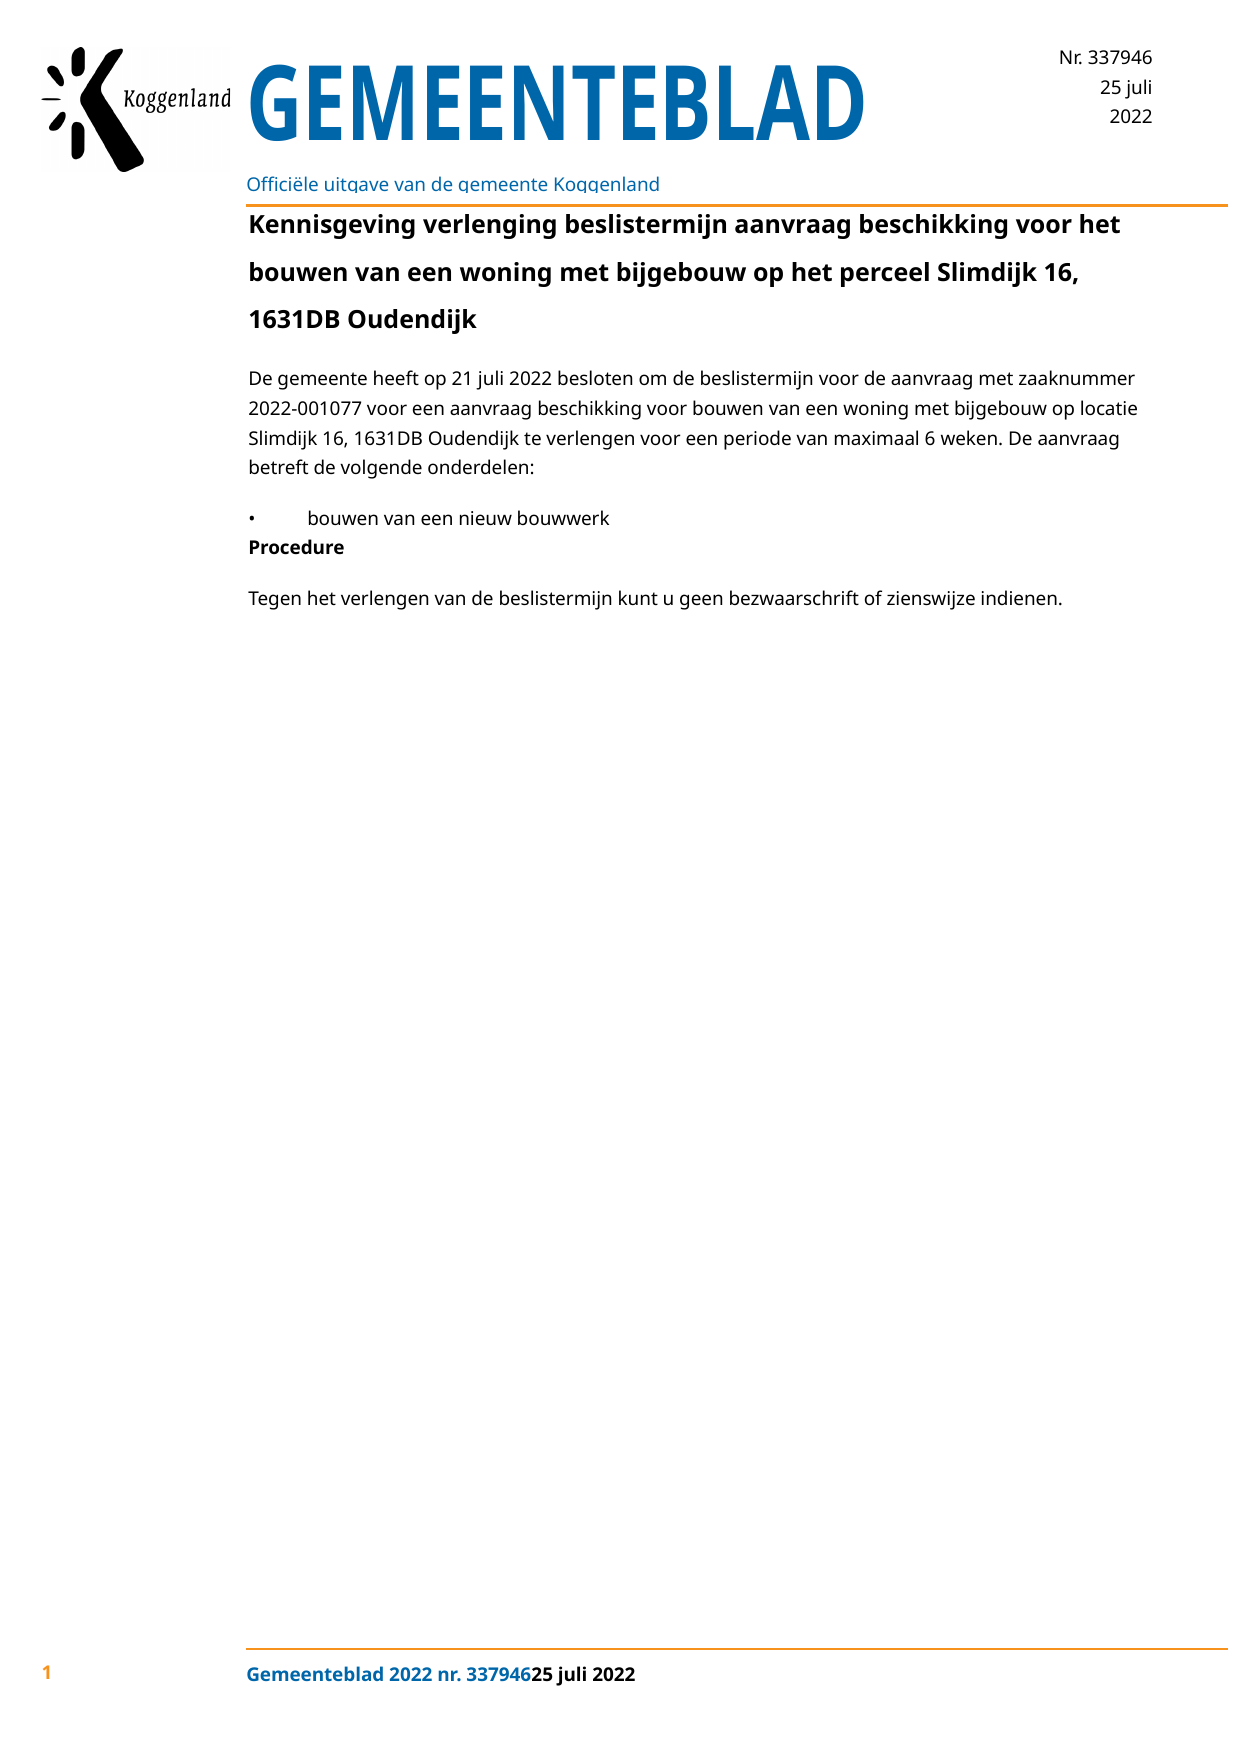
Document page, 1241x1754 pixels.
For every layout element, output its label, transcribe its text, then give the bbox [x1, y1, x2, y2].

text Tegen het verlengen van de beslistermijn kunt u geen bezwaarschrift of zienswijze indienen. [248, 585, 1152, 610]
text Kennisgeving verlenging beslistermijn aanvraag beschikking voor het bouwen van een woning met bijgebouw op het perceel Slimdijk 16, 1631DB Oudendijk [248, 207, 1152, 336]
list bouwen van een nieuw bouwwerk [248, 505, 1152, 530]
text Procedure [248, 534, 1152, 560]
picture [41, 47, 231, 172]
text De gemeente heeft op 21 juli 2022 besloten om de beslistermijn voor de aanvraag met zaaknummer 2022-001077 voor een aanvraag beschikking voor bouwen van een woning met bijgebouw op locatie Slimdijk 16, 1631DB Oudendijk te verlengen voor een periode van maximaal 6 weken. De aanvraag betreft de volgende onderdelen: [248, 366, 1152, 480]
